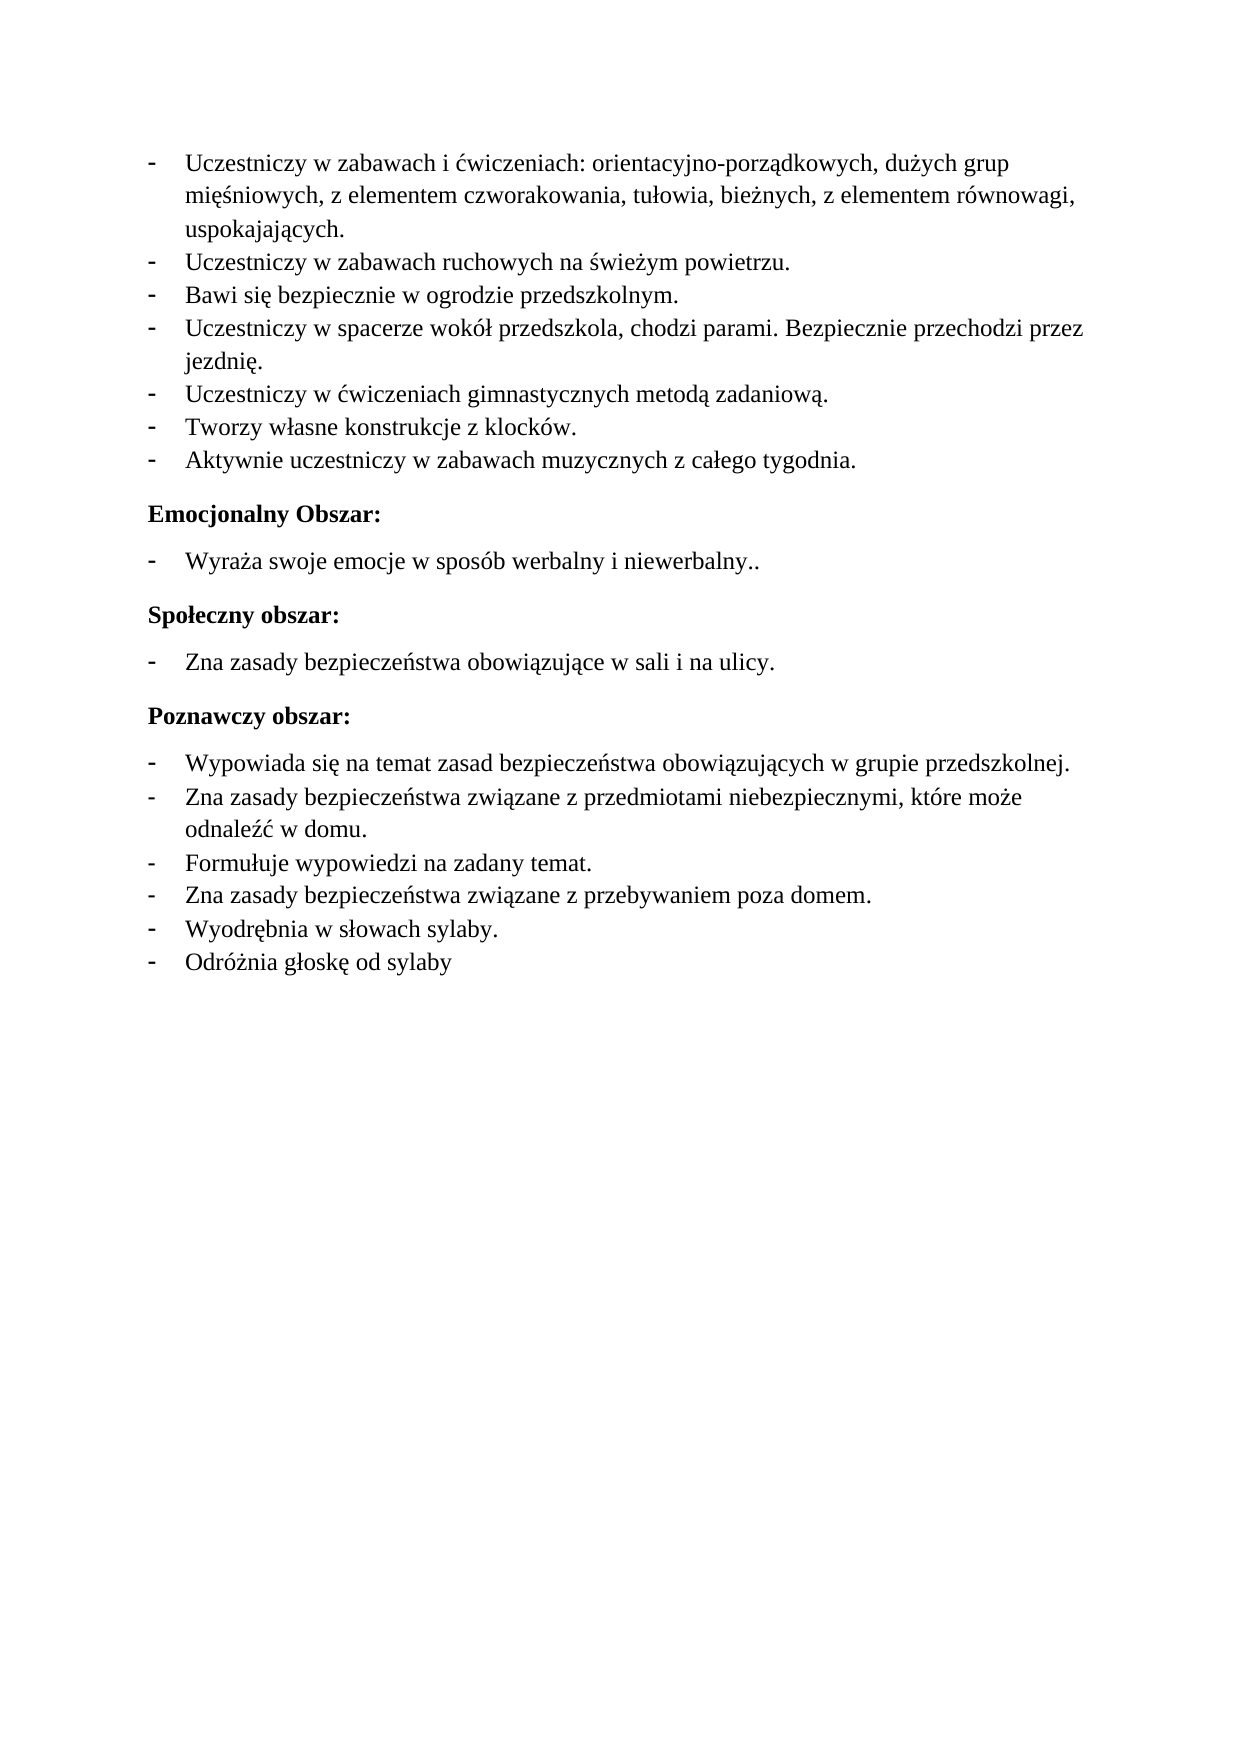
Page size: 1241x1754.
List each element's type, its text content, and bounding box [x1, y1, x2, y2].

text Poznawczy obszar: [148, 701, 1093, 730]
list Wyraża swoje emocje w sposób werbalny i niewerbalny.. [148, 546, 1093, 575]
list Bawi się bezpiecznie w ogrodzie przedszkolnym. [148, 280, 1093, 308]
list Wypowiada się na temat zasad bezpieczeństwa obowiązujących w grupie przedszkolnej. [148, 748, 1093, 777]
text Emocjonalny Obszar: [148, 499, 1093, 527]
list Uczestniczy w zabawach ruchowych na świeżym powietrzu. [148, 247, 1093, 275]
list Uczestniczy w spacerze wokół przedszkola, chodzi parami. Bezpiecznie przechodzi przez jezdnię. [148, 313, 1093, 374]
text Społeczny obszar: [148, 600, 1093, 629]
list Uczestniczy w ćwiczeniach gimnastycznych metodą zadaniową. [148, 379, 1093, 407]
list Tworzy własne konstrukcje z klocków. [148, 412, 1093, 441]
list Formułuje wypowiedzi na zadany temat. [148, 848, 1093, 876]
list Wyodrębnia w słowach sylaby. [148, 914, 1093, 942]
list Odróżnia głoskę od sylaby [148, 947, 1093, 975]
list Aktywnie uczestniczy w zabawach muzycznych z całego tygodnia. [148, 445, 1093, 473]
list Zna zasady bezpieczeństwa obowiązujące w sali i na ulicy. [148, 647, 1093, 676]
list Zna zasady bezpieczeństwa związane z przedmiotami niebezpiecznymi, które może odnaleźć w domu. [148, 782, 1093, 843]
list Uczestniczy w zabawach i ćwiczeniach: orientacyjno-porządkowych, dużych grup mięśniowych, z elementem czworakowania, tułowia, bieżnych, z elementem równowagi, uspokajających. [148, 148, 1093, 242]
list Zna zasady bezpieczeństwa związane z przebywaniem poza domem. [148, 881, 1093, 909]
